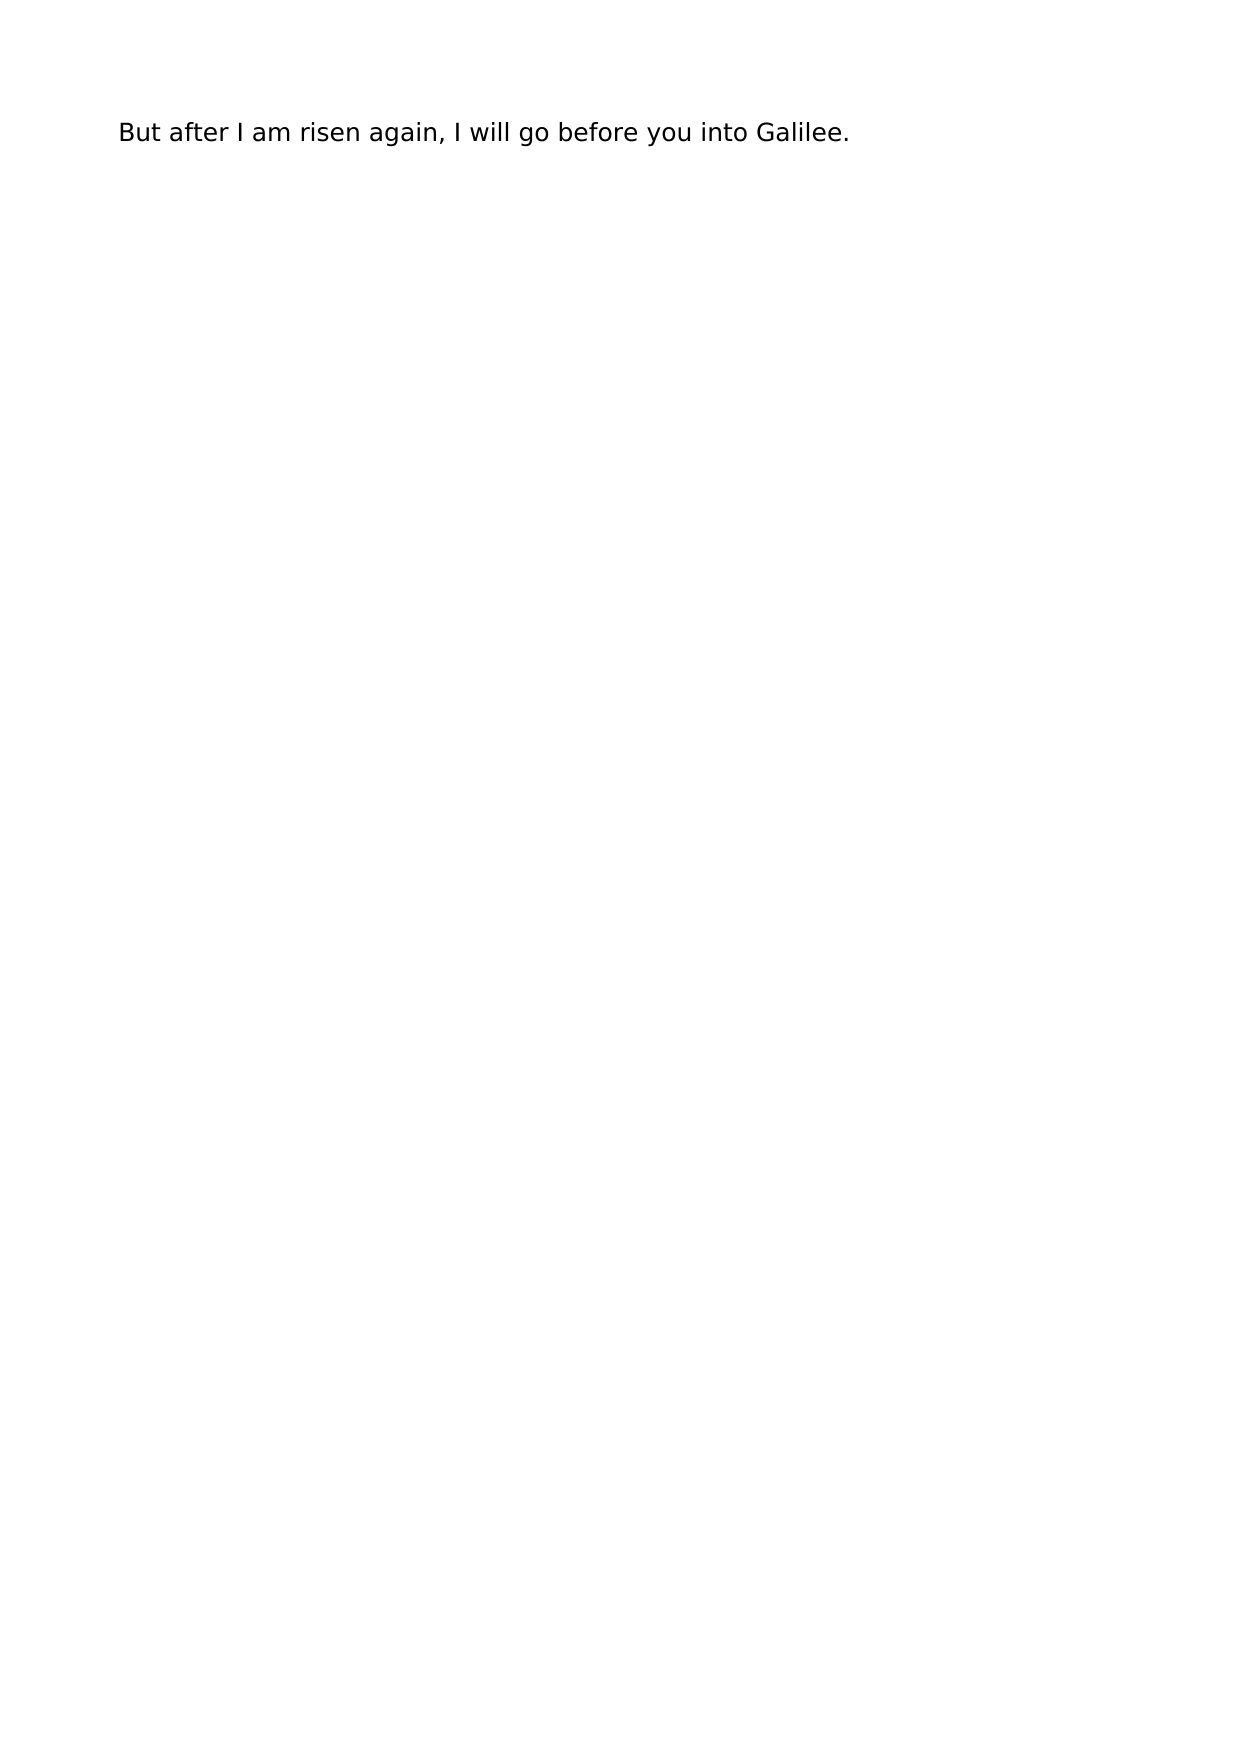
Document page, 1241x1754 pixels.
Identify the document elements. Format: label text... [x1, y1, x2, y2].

text But after I am risen again, I will go before you into Galilee. [118, 118, 1122, 147]
